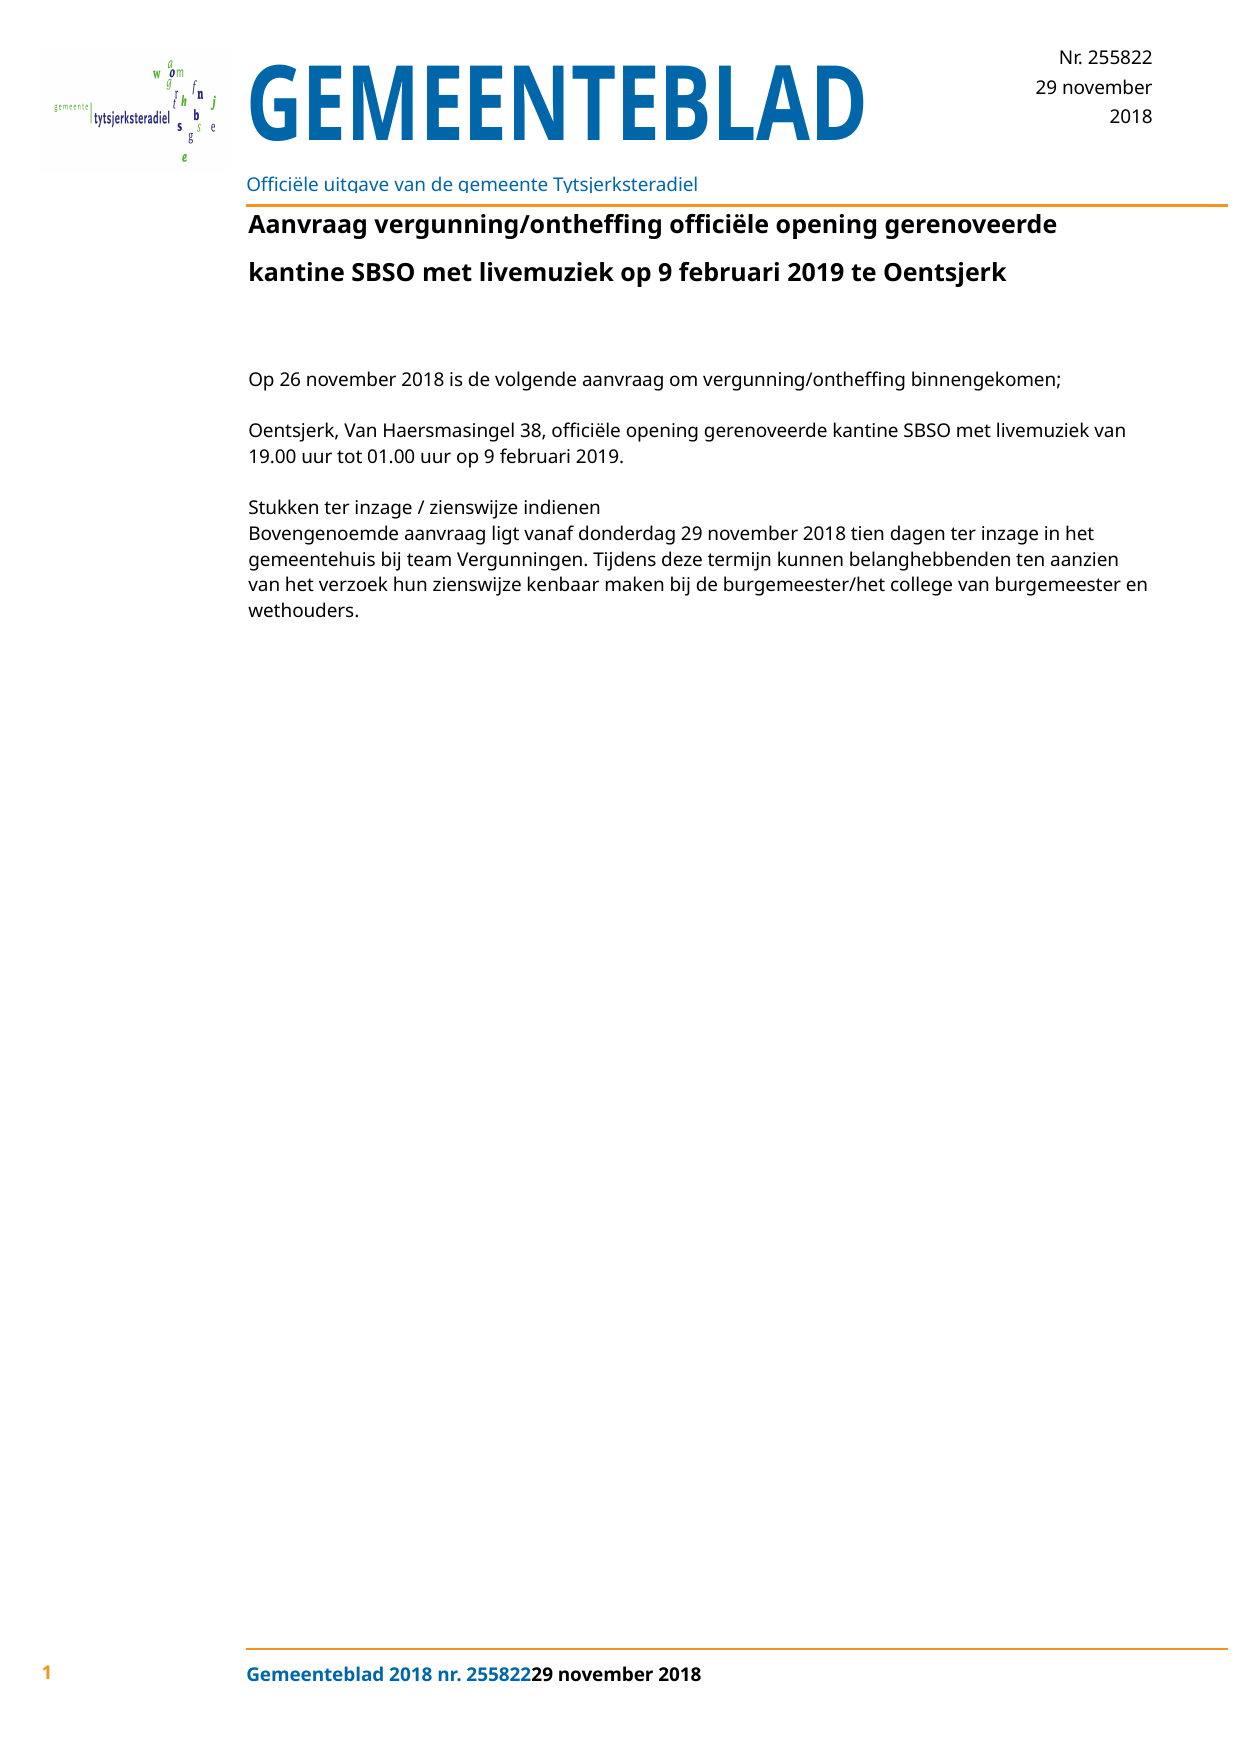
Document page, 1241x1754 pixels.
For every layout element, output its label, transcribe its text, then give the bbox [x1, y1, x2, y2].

text Stukken ter inzage / zienswijze indienen [248, 494, 1152, 520]
text Oentsjerk, Van Haersmasingel 38, officiële opening gerenoveerde kantine SBSO met livemuziek van 19.00 uur tot 01.00 uur op 9 februari 2019. [248, 417, 1152, 469]
text Bovengenoemde aanvraag ligt vanaf donderdag 29 november 2018 tien dagen ter inzage in het gemeentehuis bij team Vergunningen. Tijdens deze termijn kunnen belanghebbenden ten aanzien van het verzoek hun zienswijze kenbaar maken bij de burgemeester/het college van burgemeester en wethouders. [248, 520, 1152, 623]
text Aanvraag vergunning/ontheffing officiële opening gerenoveerde kantine SBSO met livemuziek op 9 februari 2019 te Oentsjerk [248, 207, 1152, 288]
text Op 26 november 2018 is de volgende aanvraag om vergunning/ontheffing binnengekomen; [248, 366, 1152, 391]
picture [41, 47, 231, 172]
